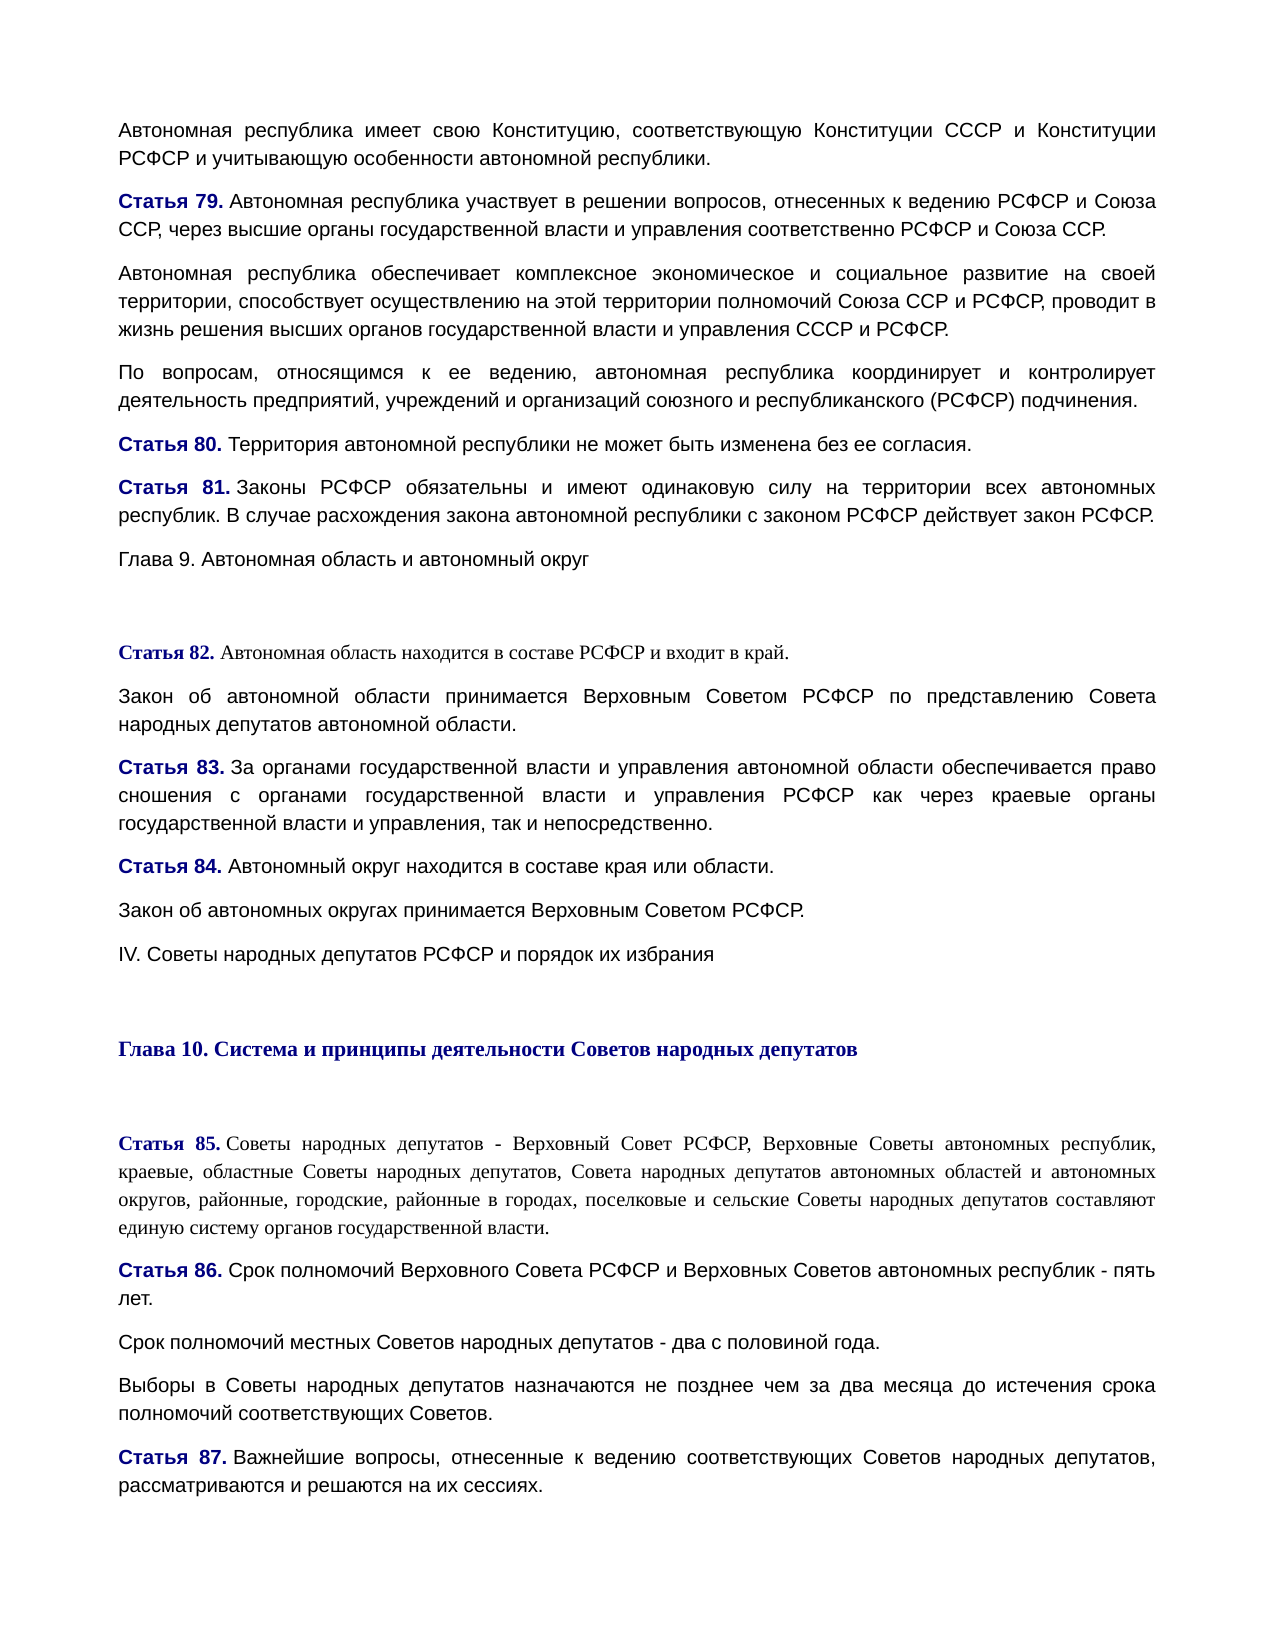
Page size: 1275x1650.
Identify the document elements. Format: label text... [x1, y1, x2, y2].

text Закон об автономной области принимается Верховным Советом РСФСР по представлению Совета народных депутатов автономной области. [118, 684, 1157, 735]
text Статья 79. Автономная республика участвует в решении вопросов, отнесенных к ведению РСФСР и Союза ССР, через высшие органы государственной власти и управления соответственно РСФСР и Союза ССР. [118, 189, 1157, 241]
text Глава 9. Автономная область и автономный округ [118, 547, 1157, 570]
text Статья 84. Автономный округ находится в составе края или области. [118, 855, 1157, 878]
text Выборы в Советы народных депутатов назначаются не позднее чем за два месяца до истечения срока полномочий соответствующих Советов. [118, 1374, 1157, 1425]
text Автономная республика обеспечивает комплексное экономическое и социальное развитие на своей территории, способствует осуществлению на этой территории полномочий Союза ССР и РСФСР, проводит в жизнь решения высших органов государственной власти и управления СССР и РСФСР. [118, 261, 1157, 340]
text Статья 85. Советы народных депутатов - Верховный Совет РСФСР, Верховные Советы автономных республик, краевые, областные Советы народных депутатов, Совета народных депутатов автономных областей и автономных округов, районные, городские, районные в городах, поселковые и сельские Советы народных депутатов составляют единую систему органов государственной власти. [118, 1132, 1157, 1239]
text Срок полномочий местных Советов народных депутатов - два с половиной года. [118, 1330, 1157, 1354]
text Статья 87. Важнейшие вопросы, отнесенные к ведению соответствующих Советов народных депутатов, рассматриваются и решаются на их сессиях. [118, 1445, 1157, 1497]
text Статья 81. Законы РСФСР обязательны и имеют одинаковую силу на территории всех автономных республик. В случае расхождения закона автономной республики с законом РСФСР действует закон РСФСР. [118, 475, 1157, 527]
text Закон об автономных округах принимается Верховным Советом РСФСР. [118, 898, 1157, 922]
text Статья 82. Автономная область находится в составе РСФСР и входит в край. [118, 641, 1157, 664]
text Статья 83. За органами государственной власти и управления автономной области обеспечивается право сношения с органами государственной власти и управления РСФСР как через краевые органы государственной власти и управления, так и непосредственно. [118, 756, 1157, 835]
text Статья 86. Срок полномочий Верховного Совета РСФСР и Верховных Советов автономных республик - пять лет. [118, 1259, 1157, 1310]
text Автономная республика имеет свою Конституцию, соответствующую Конституции СССР и Конституции РСФСР и учитывающую особенности автономной республики. [118, 118, 1157, 169]
text IV. Советы народных депутатов РСФСР и порядок их избрания [118, 942, 1157, 965]
text Статья 80. Территория автономной республики не может быть изменена без ее согласия. [118, 432, 1157, 455]
text Глава 10. Система и принципы деятельности Советов народных депутатов [118, 1036, 1157, 1061]
text По вопросам, относящимся к ее ведению, автономная республика координирует и контролирует деятельность предприятий, учреждений и организаций союзного и республиканского (РСФСР) подчинения. [118, 360, 1157, 412]
